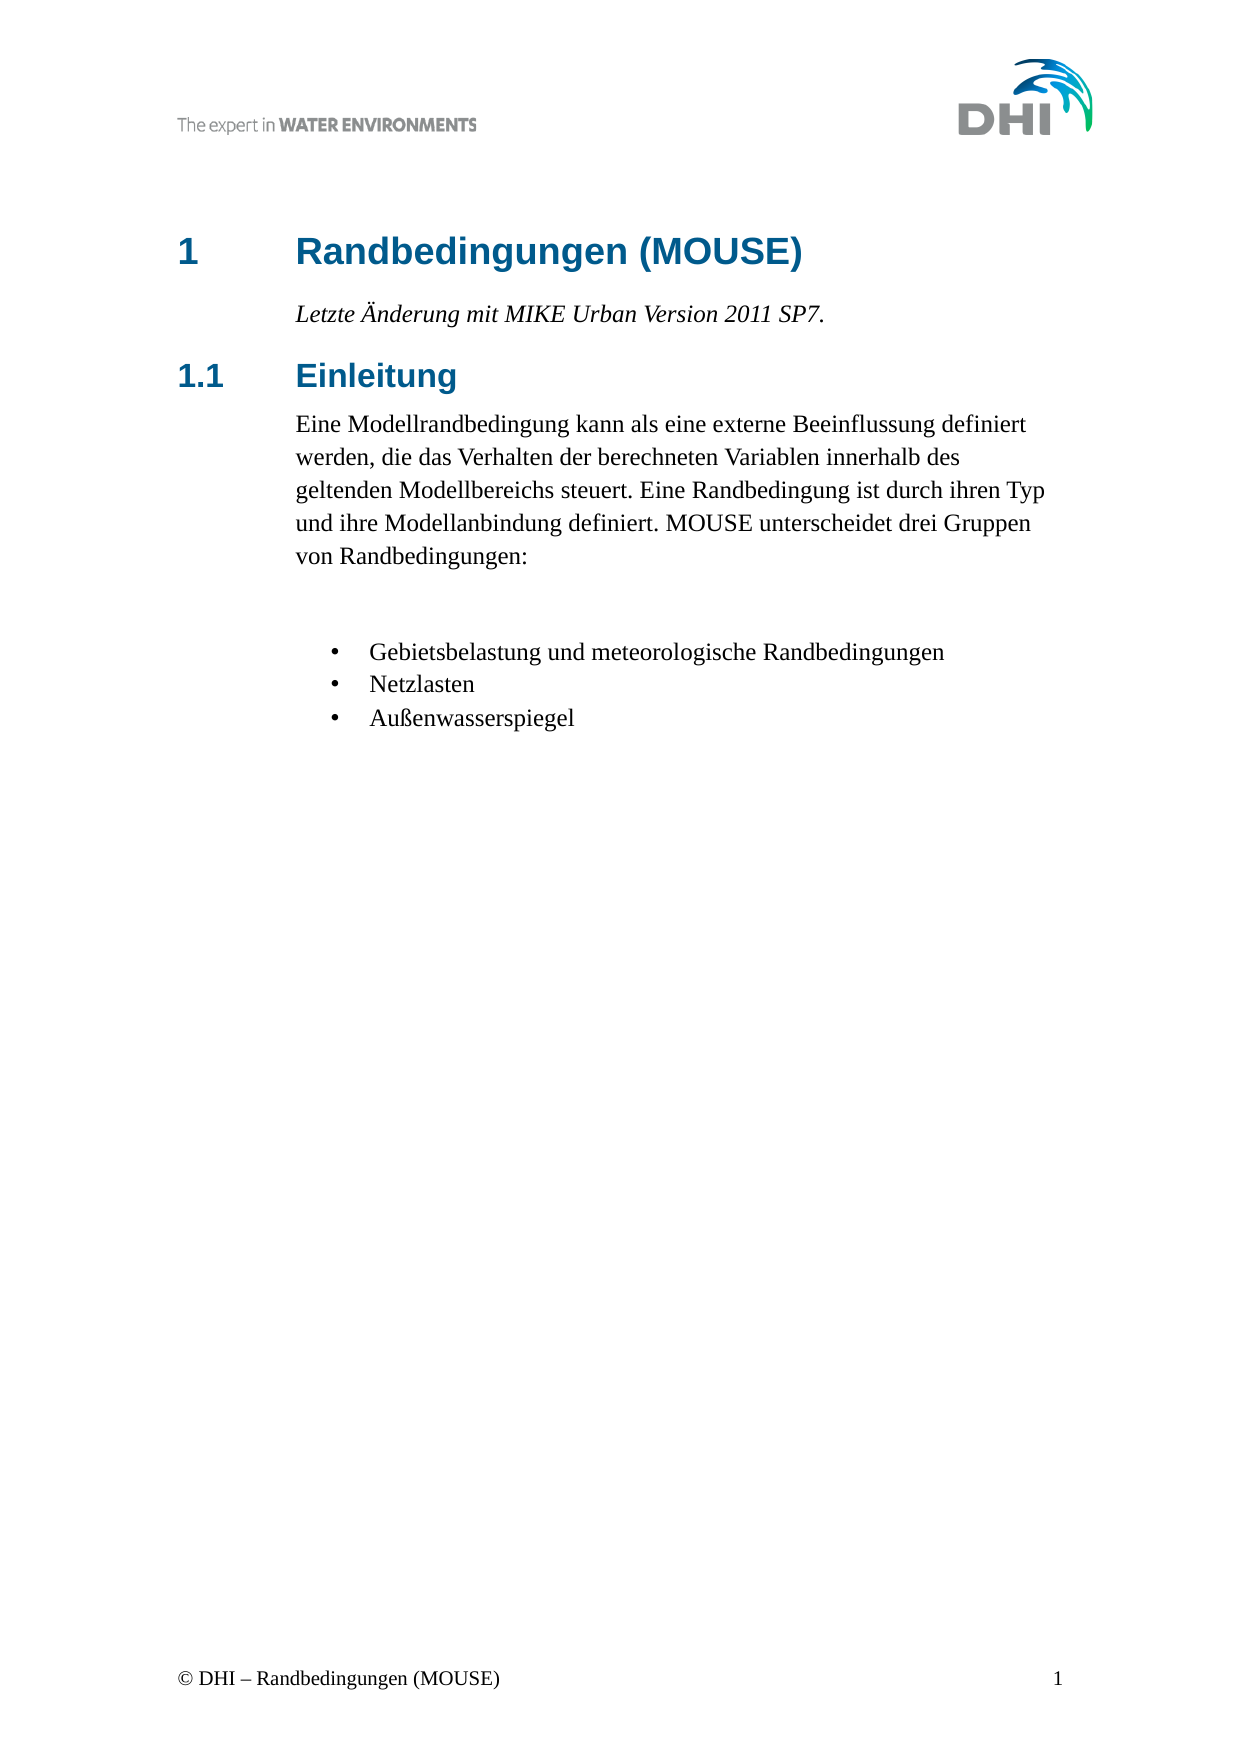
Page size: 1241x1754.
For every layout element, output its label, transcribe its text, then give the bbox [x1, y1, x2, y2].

list Außenwasserspiegel [339, 703, 1063, 731]
picture [958, 59, 1093, 135]
picture [177, 117, 477, 135]
subtitle Randbedingungen (MOUSE) [177, 229, 1063, 272]
list Netzlasten [339, 669, 1063, 698]
subtitle Einleitung [177, 356, 1063, 394]
text Eine Modellrandbedingung kann als eine externe Beeinflussung definiert werden, die das Verhalten der berechneten Variablen innerhalb des geltenden Modellbereichs steuert. Eine Randbedingung ist durch ihren Typ und ihre Modellanbindung definiert. MOUSE unterscheidet drei Gruppen von Randbedingungen: [295, 409, 1063, 603]
list Gebietsbelastung und meteorologische Randbedingungen [339, 637, 1063, 665]
text Letzte Änderung mit MIKE Urban Version 2011 SP7. [295, 299, 1063, 328]
